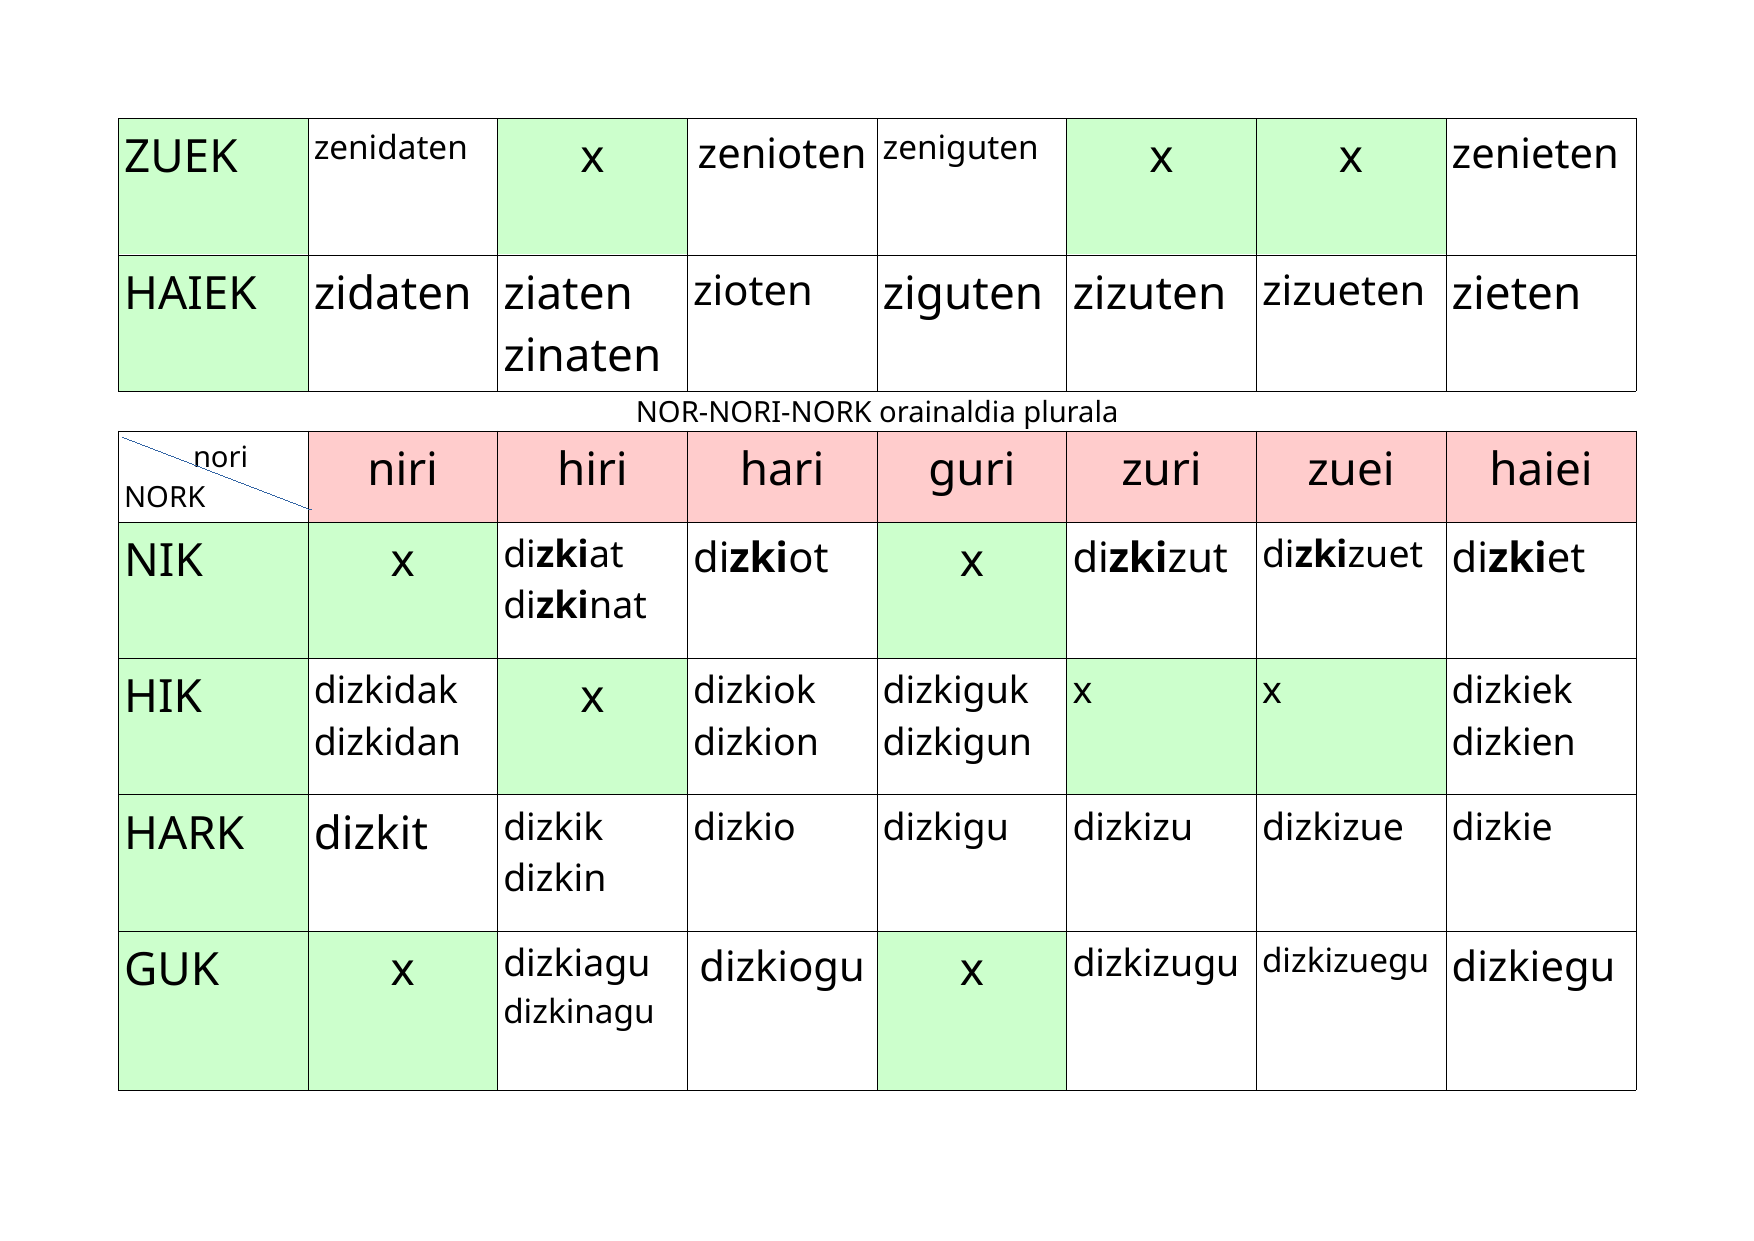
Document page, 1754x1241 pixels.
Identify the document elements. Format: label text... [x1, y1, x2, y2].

table_cell x [1257, 659, 1446, 794]
table_cell dizkizue [1257, 795, 1446, 931]
table_cell dizkiet [1447, 523, 1636, 658]
table_cell x [309, 932, 497, 1090]
table_header nori NORK [119, 432, 308, 522]
table_cell dizkigu [878, 795, 1066, 931]
table_cell dizkizuegu [1257, 932, 1446, 1090]
table_header hiri [498, 432, 687, 522]
table_cell dizkizugu [1067, 932, 1256, 1090]
table_cell dizkie [1447, 795, 1636, 931]
table_cell dizkiek dizkien [1447, 659, 1636, 794]
table_header guri [878, 432, 1066, 522]
table_cell zeniguten [878, 119, 1066, 254]
table_cell zidaten [309, 256, 497, 391]
table_header niri [309, 432, 497, 522]
table_cell x [498, 119, 687, 254]
text NOR-NORI-NORK orainaldia plurala [118, 392, 1636, 431]
table_cell x [1067, 119, 1256, 254]
table_cell dizkiguk dizkigun [878, 659, 1066, 794]
table_cell dizkiok dizkion [688, 659, 877, 794]
table_cell zenidaten [309, 119, 497, 254]
table_header hari [688, 432, 877, 522]
table_cell HARK [119, 795, 308, 931]
table_cell x [1067, 659, 1256, 794]
table_cell x [878, 932, 1066, 1090]
table_header haiei [1447, 432, 1636, 522]
table_cell dizkik dizkin [498, 795, 687, 931]
table_cell dizkizu [1067, 795, 1256, 931]
table_cell dizkit [309, 795, 497, 931]
table_cell dizkidak dizkidan [309, 659, 497, 794]
table_cell NIK [119, 523, 308, 658]
table_cell HAIEK [119, 256, 308, 391]
table_header zuei [1257, 432, 1446, 522]
table_cell zizuten [1067, 256, 1256, 391]
table_cell GUK [119, 932, 308, 1090]
table_cell dizkiot [688, 523, 877, 658]
table_cell zioten [688, 256, 877, 391]
table_cell x [1257, 119, 1446, 254]
table_cell dizkiagu dizkinagu [498, 932, 687, 1090]
table_cell zizueten [1257, 256, 1446, 391]
table_cell dizkizuet [1257, 523, 1446, 658]
table_cell dizkiegu [1447, 932, 1636, 1090]
table_cell dizkiogu [688, 932, 877, 1090]
table_cell zenioten [688, 119, 877, 254]
table_cell HIK [119, 659, 308, 794]
table_cell ZUEK [119, 119, 308, 254]
table_cell zieten [1447, 256, 1636, 391]
table_cell zenieten [1447, 119, 1636, 254]
table_cell dizkio [688, 795, 877, 931]
table_cell x [309, 523, 497, 658]
table_header zuri [1067, 432, 1256, 522]
table_cell ziaten zinaten [498, 256, 687, 391]
table_cell x [878, 523, 1066, 658]
table_cell x [498, 659, 687, 794]
table_cell ziguten [878, 256, 1066, 391]
table_cell dizkiat dizkinat [498, 523, 687, 658]
table_cell dizkizut [1067, 523, 1256, 658]
